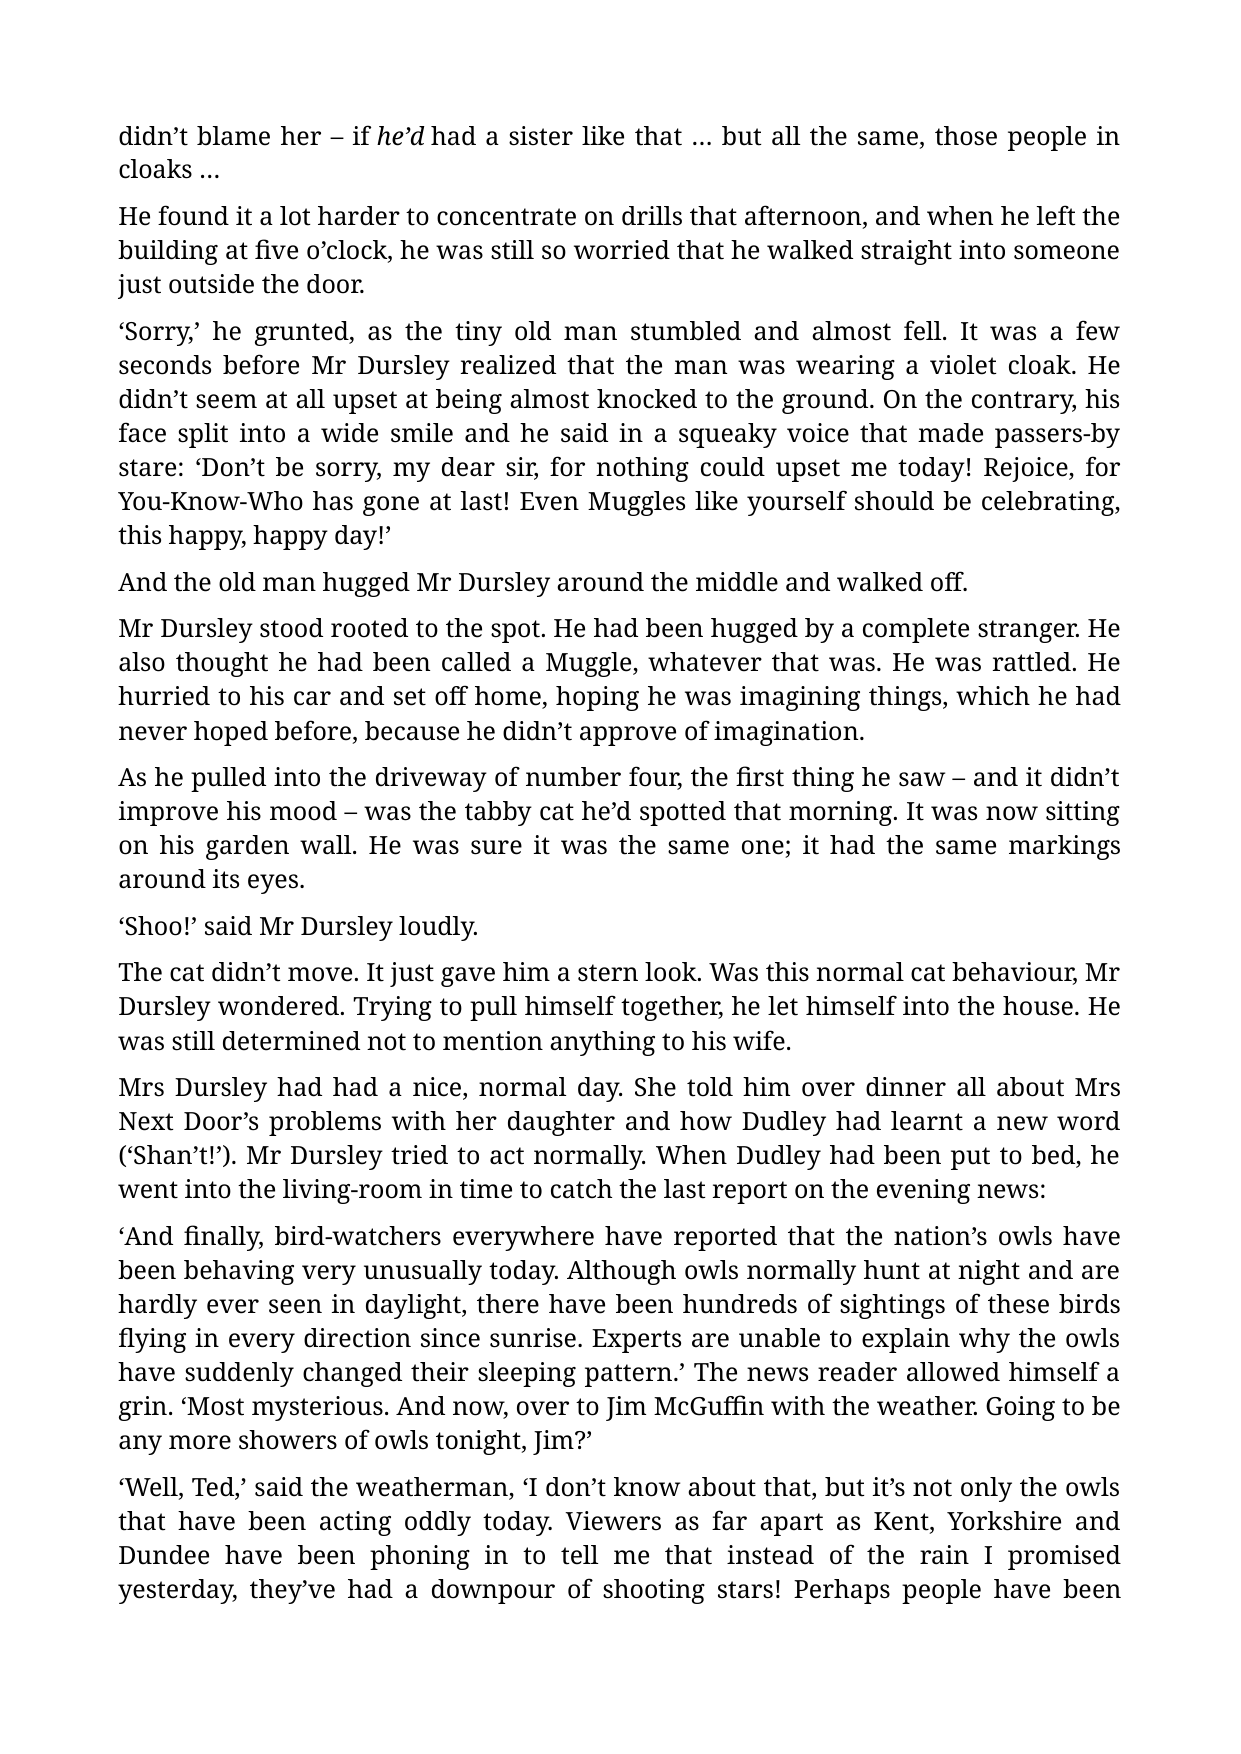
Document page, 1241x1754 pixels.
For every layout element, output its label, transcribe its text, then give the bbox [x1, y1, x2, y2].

text ‘Well, Ted,’ said the weatherman, ‘I don’t know about that, but it’s not only the owls that have been acting oddly today. Viewers as far apart as Kent, Yorkshire and Dundee have been phoning in to tell me that instead of the rain I promised yesterday, they’ve had a downpour of shooting stars! Perhaps people have been [118, 1469, 1122, 1606]
text And the old man hugged Mr Dursley around the middle and walked off. [118, 564, 1122, 598]
text ‘Shoo!’ said Mr Dursley loudly. [118, 908, 1122, 942]
text He found it a lot harder to concentrate on drills that afternoon, and when he left the building at five o’clock, he was still so worried that he walked straight into someone just outside the door. [118, 199, 1122, 301]
text ‘Sorry,’ he grunted, as the tiny old man stumbled and almost fell. It was a few seconds before Mr Dursley realized that the man was wearing a violet cloak. He didn’t seem at all upset at being almost knocked to the ground. On the contrary, his face split into a wide smile and he said in a squeaky voice that made passers-by stare: ‘Don’t be sorry, my dear sir, for nothing could upset me today! Rejoice, for You-Know-Who has gone at last! Even Muggles like yourself should be celebrating, this happy, happy day!’ [118, 313, 1122, 552]
text didn’t blame her – if he’d had a sister like that … but all the same, those people in cloaks … [118, 118, 1122, 186]
text Mr Dursley stood rooted to the spot. He had been hugged by a complete stranger. He also thought he had been called a Muggle, whatever that was. He was rattled. He hurried to his car and set off home, hoping he was imagining things, which he had never hoped before, because he didn’t approve of imagination. [118, 611, 1122, 747]
text The cat didn’t move. It just gave him a stern look. Was this normal cat behaviour, Mr Dursley wondered. Trying to pull himself together, he let himself into the house. He was still determined not to mention anything to his wife. [118, 955, 1122, 1057]
text Mrs Dursley had had a nice, normal day. She told him over dinner all about Mrs Next Door’s problems with her daughter and how Dudley had learnt a new word (‘Shan’t!’). Mr Dursley tried to act normally. When Dudley had been put to bed, he went into the living-room in time to catch the last report on the evening news: [118, 1070, 1122, 1206]
text As he pulled into the driveway of number four, the first thing he saw – and it didn’t improve his mood – was the tabby cat he’d spotted that morning. It was now sitting on his garden wall. He was sure it was the same one; it had the same markings around its eyes. [118, 760, 1122, 896]
text ‘And finally, bird-watchers everywhere have reported that the nation’s owls have been behaving very unusually today. Although owls normally hunt at night and are hardly ever seen in daylight, there have been hundreds of sightings of these birds flying in every direction since sunrise. Experts are unable to explain why the owls have suddenly changed their sleeping pattern.’ The news reader allowed himself a grin. ‘Most mysterious. And now, over to Jim McGuffin with the weather. Going to be any more showers of owls tonight, Jim?’ [118, 1218, 1122, 1457]
